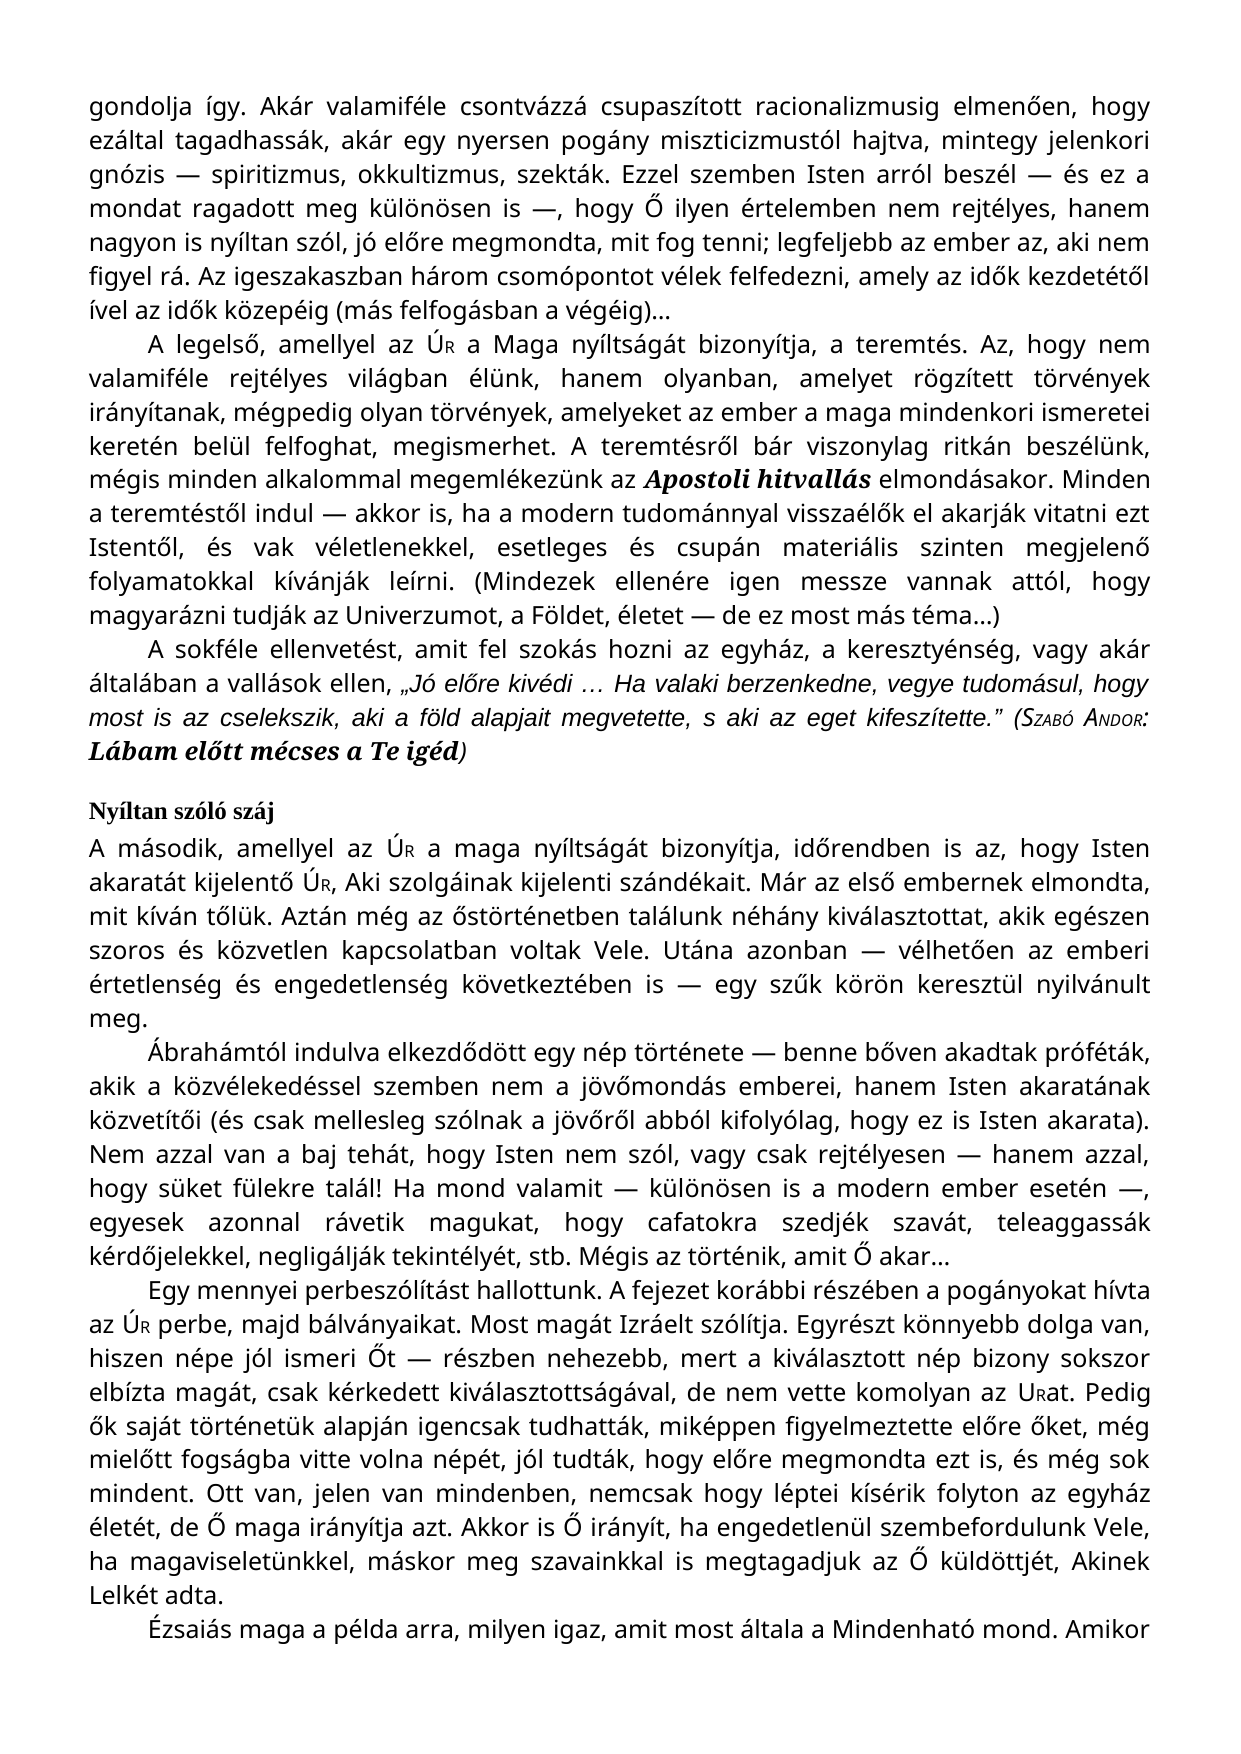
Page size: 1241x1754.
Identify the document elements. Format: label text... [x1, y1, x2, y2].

text Ábrahámtól indulva elkezdődött egy nép története — benne bőven akadtak próféták, akik a közvélekedéssel szemben nem a jövőmondás emberei, hanem Isten akaratának közvetítői (és csak mellesleg szólnak a jövőről abból kifolyólag, hogy ez is Isten akarata). Nem azzal van a baj tehát, hogy Isten nem szól, vagy csak rejtélyesen — hanem azzal, hogy süket fülekre talál! Ha mond valamit — különösen is a modern ember esetén —, egyesek azonnal rávetik magukat, hogy cafatokra szedjék szavát, teleaggassák kérdőjelekkel, negligálják tekintélyét, stb. Mégis az történik, amit Ő akar… [88, 1034, 1152, 1272]
text A sokféle ellenvetést, amit fel szokás hozni az egyház, a keresztyénség, vagy akár általában a vallások ellen, „Jó előre kivédi … Ha valaki berzenkedne, vegye tudomásul, hogy most is az cselekszik, aki a föld alapjait megvetette, s aki az eget kifeszítette.” (Szabó Andor: Lábam előtt mécses a Te igéd) [88, 632, 1152, 768]
text A legelső, amellyel az Úr a Maga nyíltságát bizonyítja, a teremtés. Az, hogy nem valamiféle rejtélyes világban élünk, hanem olyanban, amelyet rögzített törvények irányítanak, mégpedig olyan törvények, amelyeket az ember a maga mindenkori ismeretei keretén belül felfoghat, megismerhet. A teremtésről bár viszonylag ritkán beszélünk, mégis minden alkalommal megemlékezünk az Apostoli hitvallás elmondásakor. Minden a teremtéstől indul — akkor is, ha a modern tudománnyal visszaélők el akarják vitatni ezt Istentől, és vak véletlenekkel, esetleges és csupán materiális szinten megjelenő folyamatokkal kívánják leírni. (Mindezek ellenére igen messze vannak attól, hogy magyarázni tudják az Univerzumot, a Földet, életet — de ez most más téma…) [88, 326, 1152, 632]
text Ézsaiás maga a példa arra, milyen igaz, amit most általa a Mindenható mond. Amikor [88, 1612, 1152, 1646]
subtitle Nyíltan szóló száj [88, 797, 1152, 825]
text gondolja így. Akár valamiféle csontvázzá csupaszított racionalizmusig elmenően, hogy ezáltal tagadhassák, akár egy nyersen pogány miszticizmustól hajtva, mintegy jelenkori gnózis — spiritizmus, okkultizmus, szekták. Ezzel szemben Isten arról beszél — és ez a mondat ragadott meg különösen is —, hogy Ő ilyen értelemben nem rejtélyes, hanem nagyon is nyíltan szól, jó előre megmondta, mit fog tenni; legfeljebb az ember az, aki nem figyel rá. Az igeszakaszban három csomópontot vélek felfedezni, amely az idők kezdetétől ível az idők közepéig (más felfogásban a végéig)… [88, 88, 1152, 326]
text Egy mennyei perbeszólítást hallottunk. A fejezet korábbi részében a pogányokat hívta az Úr perbe, majd bálványaikat. Most magát Izráelt szólítja. Egyrészt könnyebb dolga van, hiszen népe jól ismeri Őt — részben nehezebb, mert a kiválasztott nép bizony sokszor elbízta magát, csak kérkedett kiválasztottságával, de nem vette komolyan az Urat. Pedig ők saját történetük alapján igencsak tudhatták, miképpen figyelmeztette előre őket, még mielőtt fogságba vitte volna népét, jól tudták, hogy előre megmondta ezt is, és még sok mindent. Ott van, jelen van mindenben, nemcsak hogy léptei kísérik folyton az egyház életét, de Ő maga irányítja azt. Akkor is Ő irányít, ha engedetlenül szembefordulunk Vele, ha magaviseletünkkel, máskor meg szavainkkal is megtagadjuk az Ő küldöttjét, Akinek Lelkét adta. [88, 1272, 1152, 1612]
text A második, amellyel az Úr a maga nyíltságát bizonyítja, időrendben is az, hogy Isten akaratát kijelentő Úr, Aki szolgáinak kijelenti szándékait. Már az első embernek elmondta, mit kíván tőlük. Aztán még az őstörténetben találunk néhány kiválasztottat, akik egészen szoros és közvetlen kapcsolatban voltak Vele. Utána azonban — vélhetően az emberi értetlenség és engedetlenség következtében is — egy szűk körön keresztül nyilvánult meg. [88, 831, 1152, 1034]
